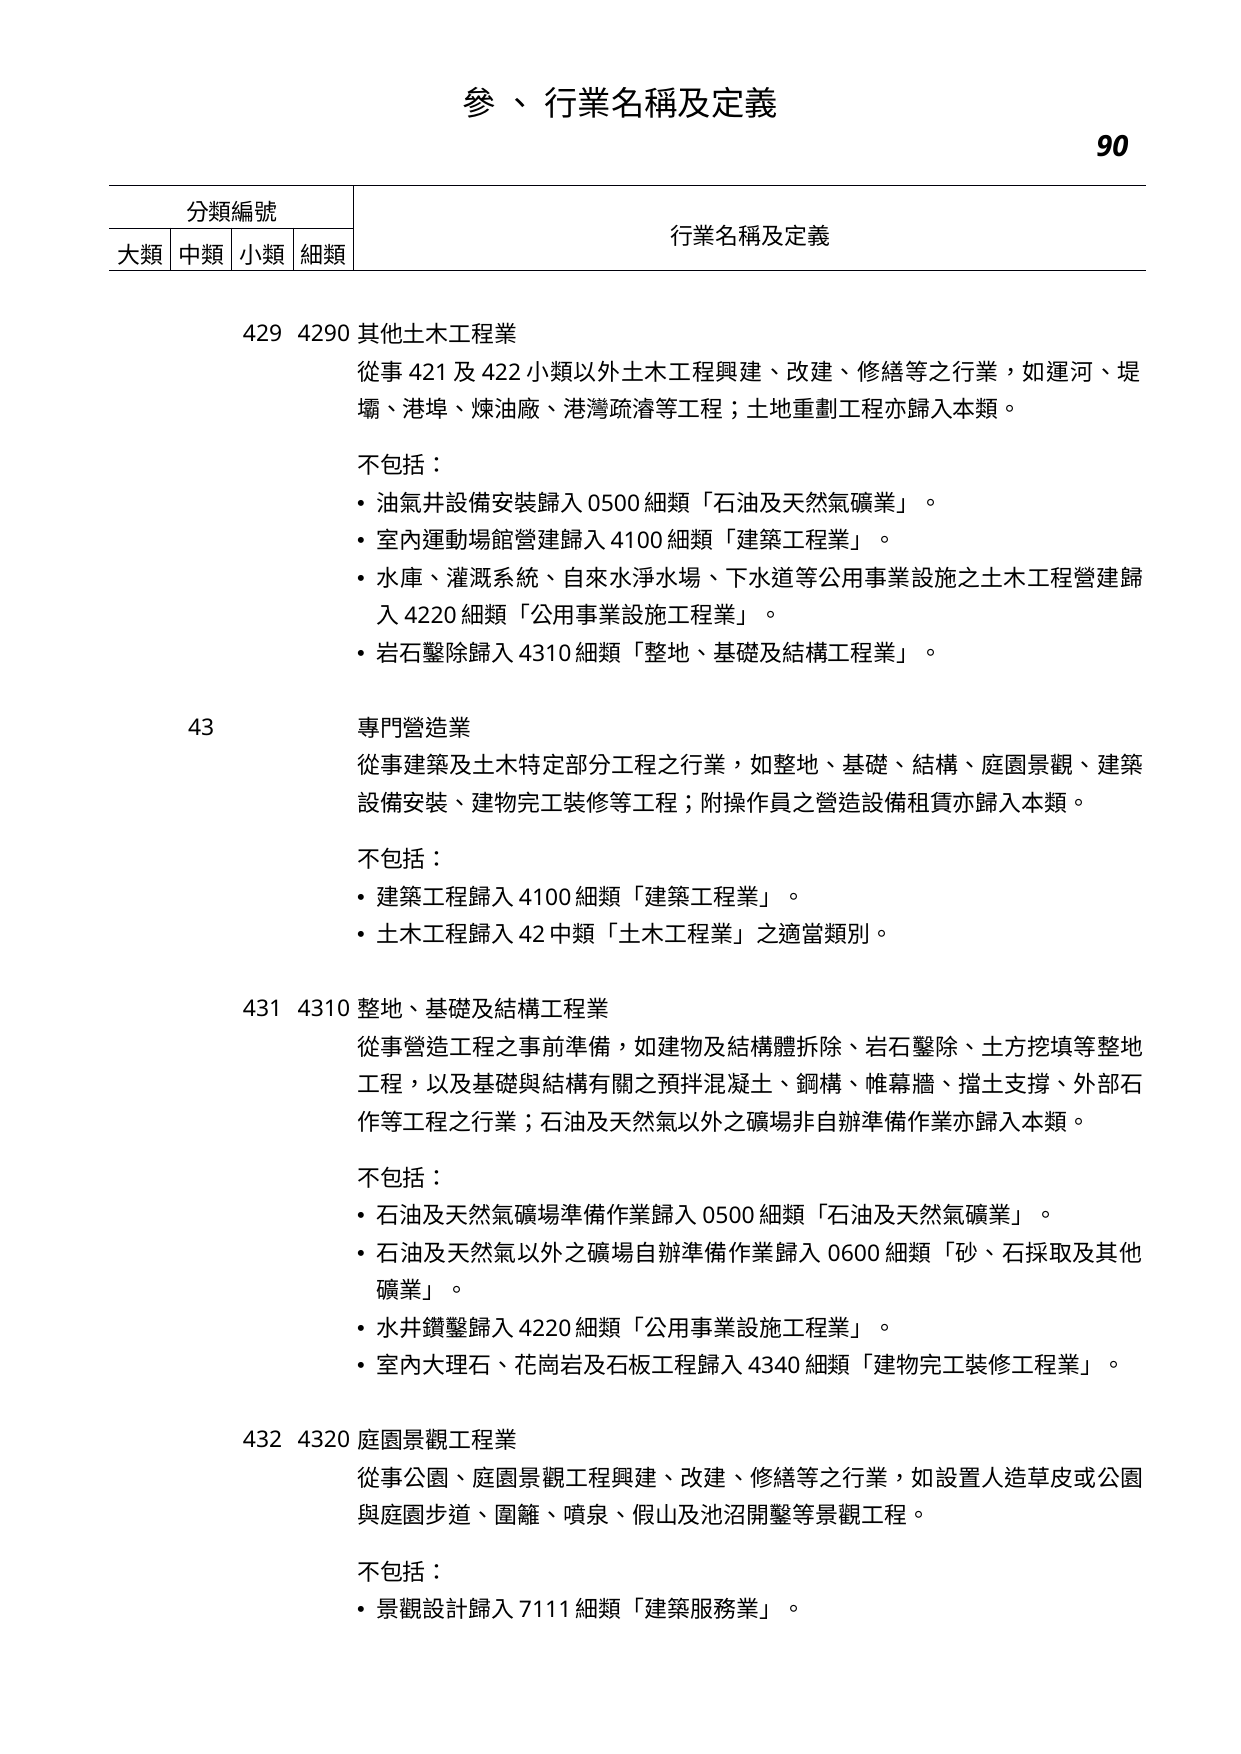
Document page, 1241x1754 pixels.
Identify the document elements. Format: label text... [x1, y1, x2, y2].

table_cell 4320 [293, 1414, 354, 1620]
table_cell [293, 271, 354, 308]
table_cell [170, 271, 231, 308]
table_cell [109, 1414, 170, 1620]
table_header 分類編號 [109, 186, 353, 227]
table_cell [170, 1414, 231, 1620]
table_cell 432 [231, 1414, 293, 1620]
table_cell 庭園景觀工程業 從事公園、庭園景觀工程興建、改建、修繕等之行業，如設置人造草皮或公園與庭園步道、圍籬、噴泉、假山及池沼開鑿等景觀工程。 不包括： 景觀設計歸入7111細類「建築服務業」。 公園綠化、園藝植栽及維護歸入8130細類「綠化服務業」。 [354, 1414, 1146, 1620]
table_cell 43 [170, 701, 231, 983]
table_cell [231, 271, 293, 308]
table_cell 整地、基礎及結構工程業 從事營造工程之事前準備，如建物及結構體拆除、岩石鑿除、土方挖填等整地工程，以及基礎與結構有關之預拌混凝土、鋼構、帷幕牆、擋土支撐、外部石作等工程之行業；石油及天然氣以外之礦場非自辦準備作業亦歸入本類。 不包括： 石油及天然氣礦場準備作業歸入0500細類「石油及天然氣礦業」。 石油及天然氣以外之礦場自辦準備作業歸入0600細類「砂、石採取及其他礦業」。 水井鑽鑿歸入4220細類「公用事業設施工程業」。 室內大理石、花崗岩及石板工程歸入4340細類「建物完工裝修工程業」。 [354, 983, 1146, 1414]
table_cell 細類 [294, 229, 353, 270]
table_cell [354, 271, 1146, 308]
table_cell [170, 308, 231, 701]
table_cell 其他土木工程業 從事421及422小類以外土木工程興建、改建、修繕等之行業，如運河、堤壩、港埠、煉油廠、港灣疏濬等工程；土地重劃工程亦歸入本類。 不包括： 油氣井設備安裝歸入0500細類「石油及天然氣礦業」。 室內運動場館營建歸入4100細類「建築工程業」。 水庫、灌溉系統、自來水淨水場、下水道等公用事業設施之土木工程營建歸入4220細類「公用事業設施工程業」。 岩石鑿除歸入4310細類「整地、基礎及結構工程業」。 [354, 308, 1146, 701]
table_cell 中類 [171, 229, 231, 270]
table_header 行業名稱及定義 [354, 186, 1146, 270]
table_cell 429 [231, 308, 293, 701]
table_cell [109, 271, 170, 308]
table_cell [170, 983, 231, 1414]
table_cell [109, 701, 170, 983]
table_cell 4290 [293, 308, 354, 701]
table_cell [231, 701, 293, 983]
table_cell [109, 308, 170, 701]
table_cell 431 [231, 983, 293, 1414]
table_cell 4310 [293, 983, 354, 1414]
table_cell [293, 701, 354, 983]
table_cell [109, 983, 170, 1414]
table_cell 專門營造業 從事建築及土木特定部分工程之行業，如整地、基礎、結構、庭園景觀、建築設備安裝、建物完工裝修等工程；附操作員之營造設備租賃亦歸入本類。 不包括： 建築工程歸入4100細類「建築工程業」。 土木工程歸入42中類「土木工程業」之適當類別。 [354, 701, 1146, 983]
table_cell 大類 [109, 229, 170, 270]
table_cell 小類 [232, 229, 293, 270]
